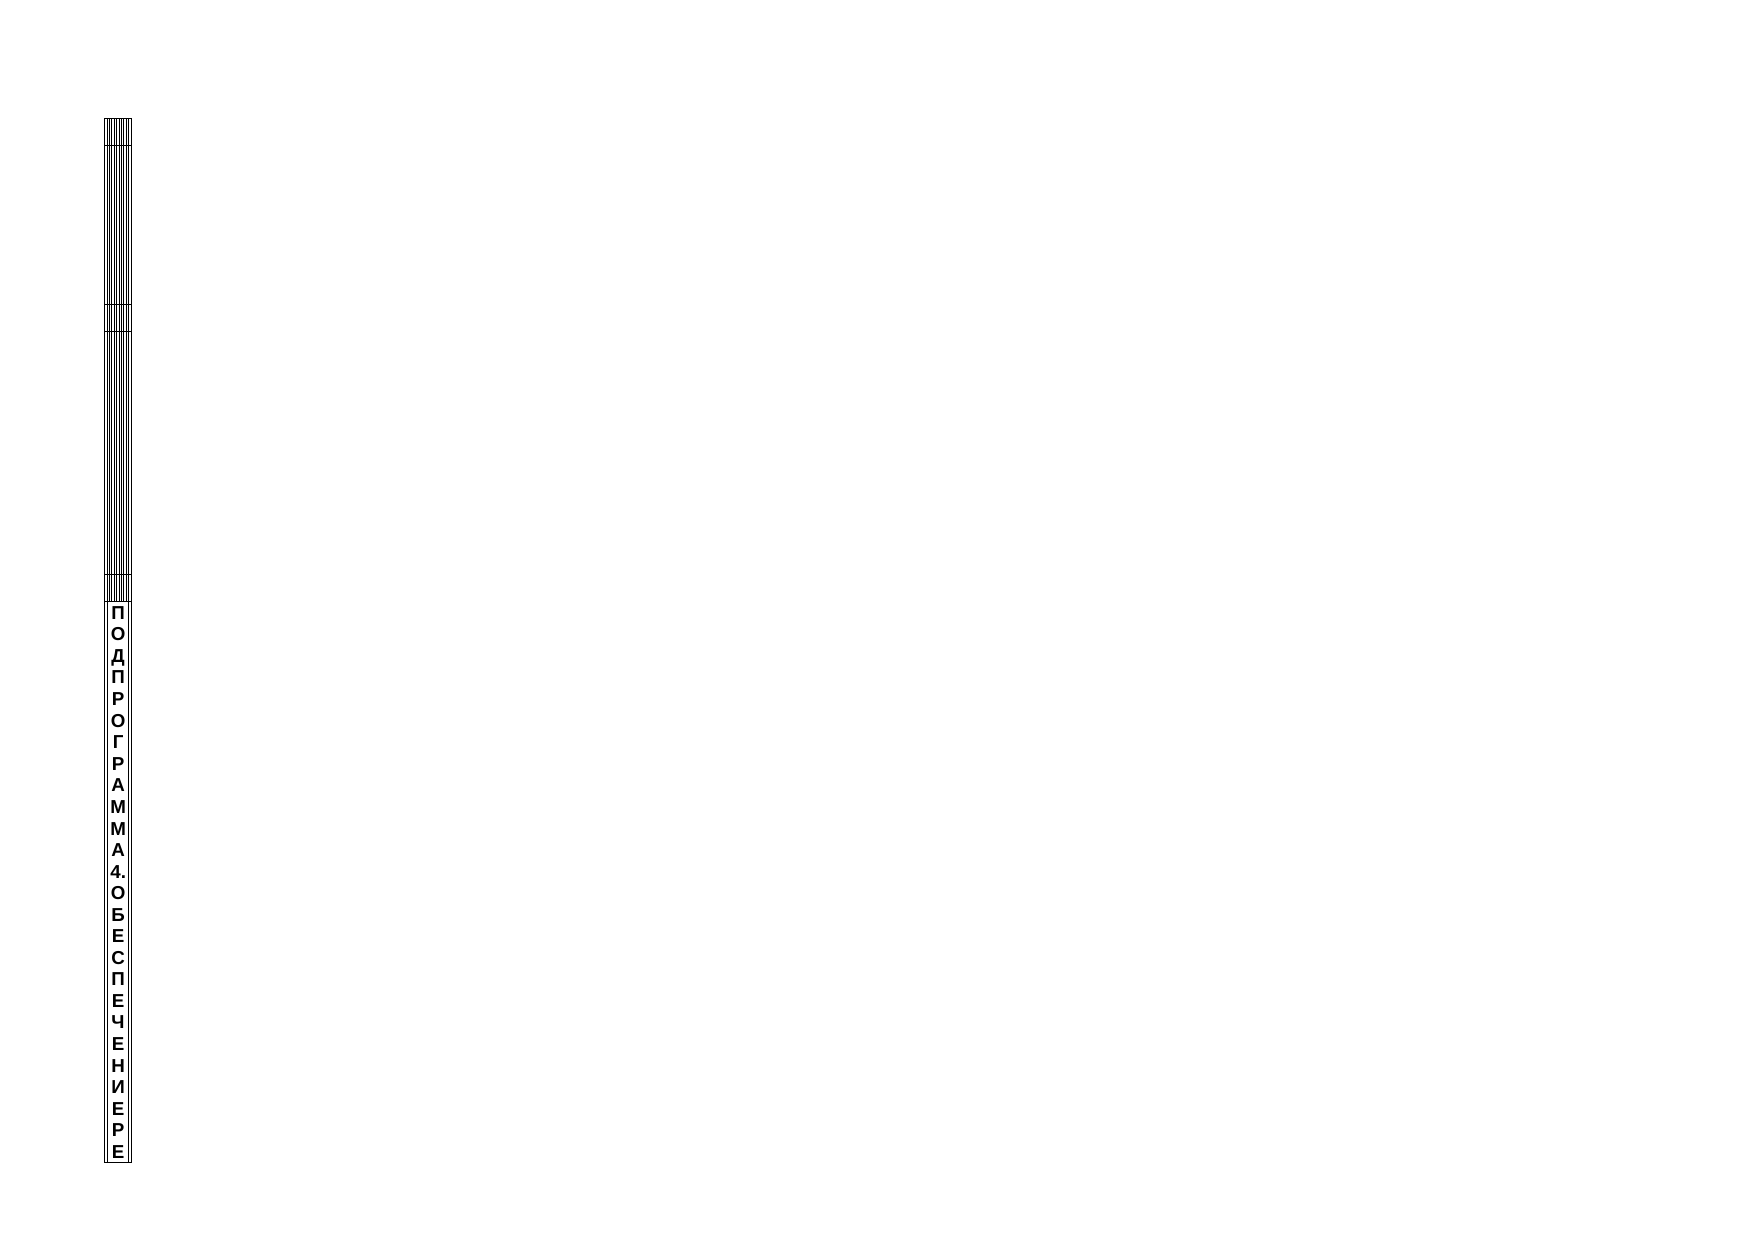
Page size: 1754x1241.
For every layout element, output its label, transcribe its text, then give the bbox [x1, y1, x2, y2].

table_cell ПОДПРОГРАММА 4. ОБЕСПЕЧЕНИЕ РЕ [108, 602, 128, 1162]
